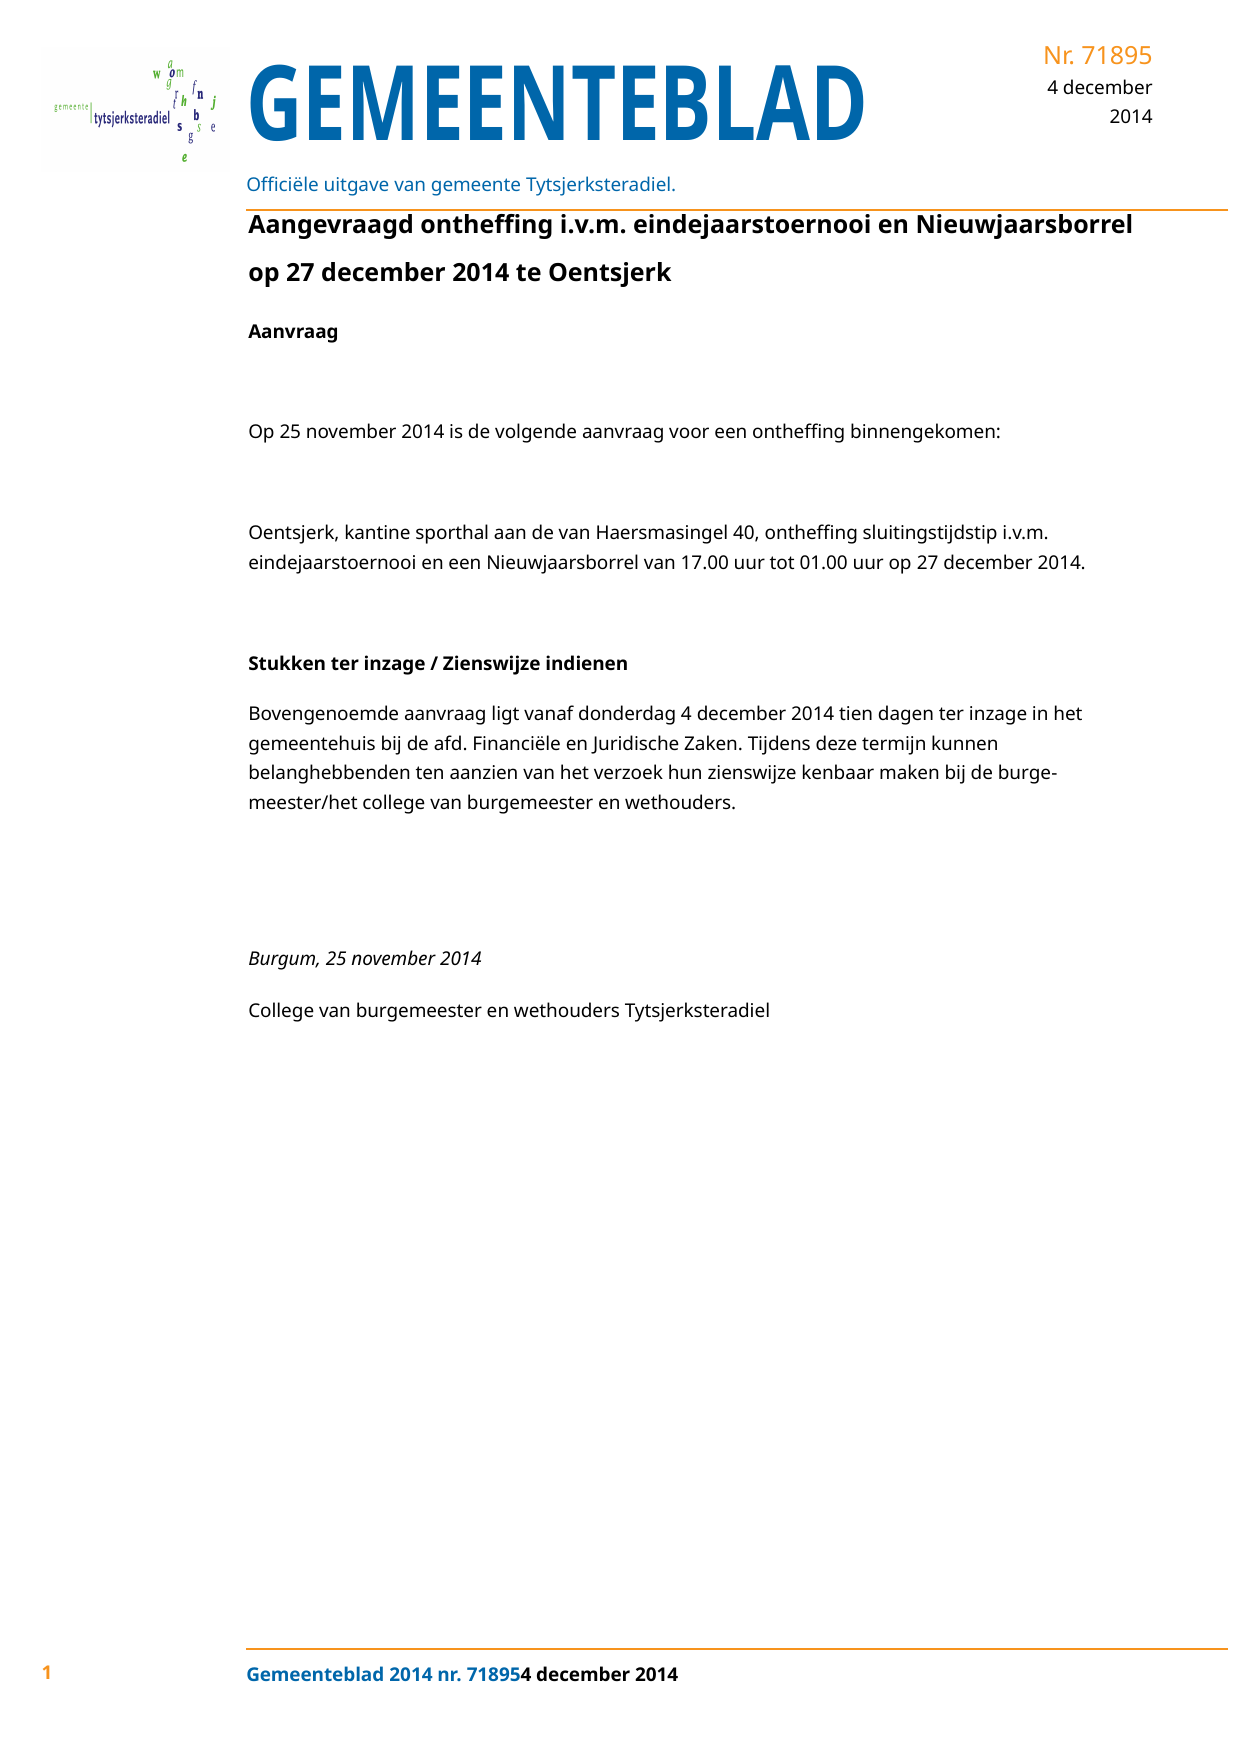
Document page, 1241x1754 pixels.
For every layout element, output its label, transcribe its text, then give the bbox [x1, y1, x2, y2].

text Stukken ter inzage / Zienswijze indienen [248, 650, 1152, 676]
text Bovengenoemde aanvraag ligt vanaf donderdag 4 december 2014 tien dagen ter inzage in het gemeentehuis bij de afd. Financiële en Juridische Zaken. Tijdens deze termijn kunnen belanghebbenden ten aanzien van het verzoek hun zienswijze kenbaar maken bij de burge­meester/het college van burgemeester en wethouders. [248, 700, 1152, 815]
picture [41, 47, 231, 172]
text College van burgemeester en wethouders Tytsjerksteradiel [248, 997, 1152, 1022]
text Aanvraag [248, 318, 1152, 344]
text Oentsjerk, kantine sporthal aan de van Haersmasingel 40, ontheffing sluitingstijdstip i.v.m. eindejaarstoernooi en een Nieuwjaarsborrel van 17.00 uur tot 01.00 uur op 27 december 2014. [248, 519, 1152, 575]
text Aangevraagd ontheffing i.v.m. eindejaarstoernooi en Nieuwjaarsborrel op 27 december 2014 te Oentsjerk [248, 211, 1152, 288]
text Burgum, 25 november 2014 [248, 945, 1152, 971]
text Op 25 november 2014 is de volgende aanvraag voor een ontheffing binnengekomen: [248, 419, 1152, 444]
